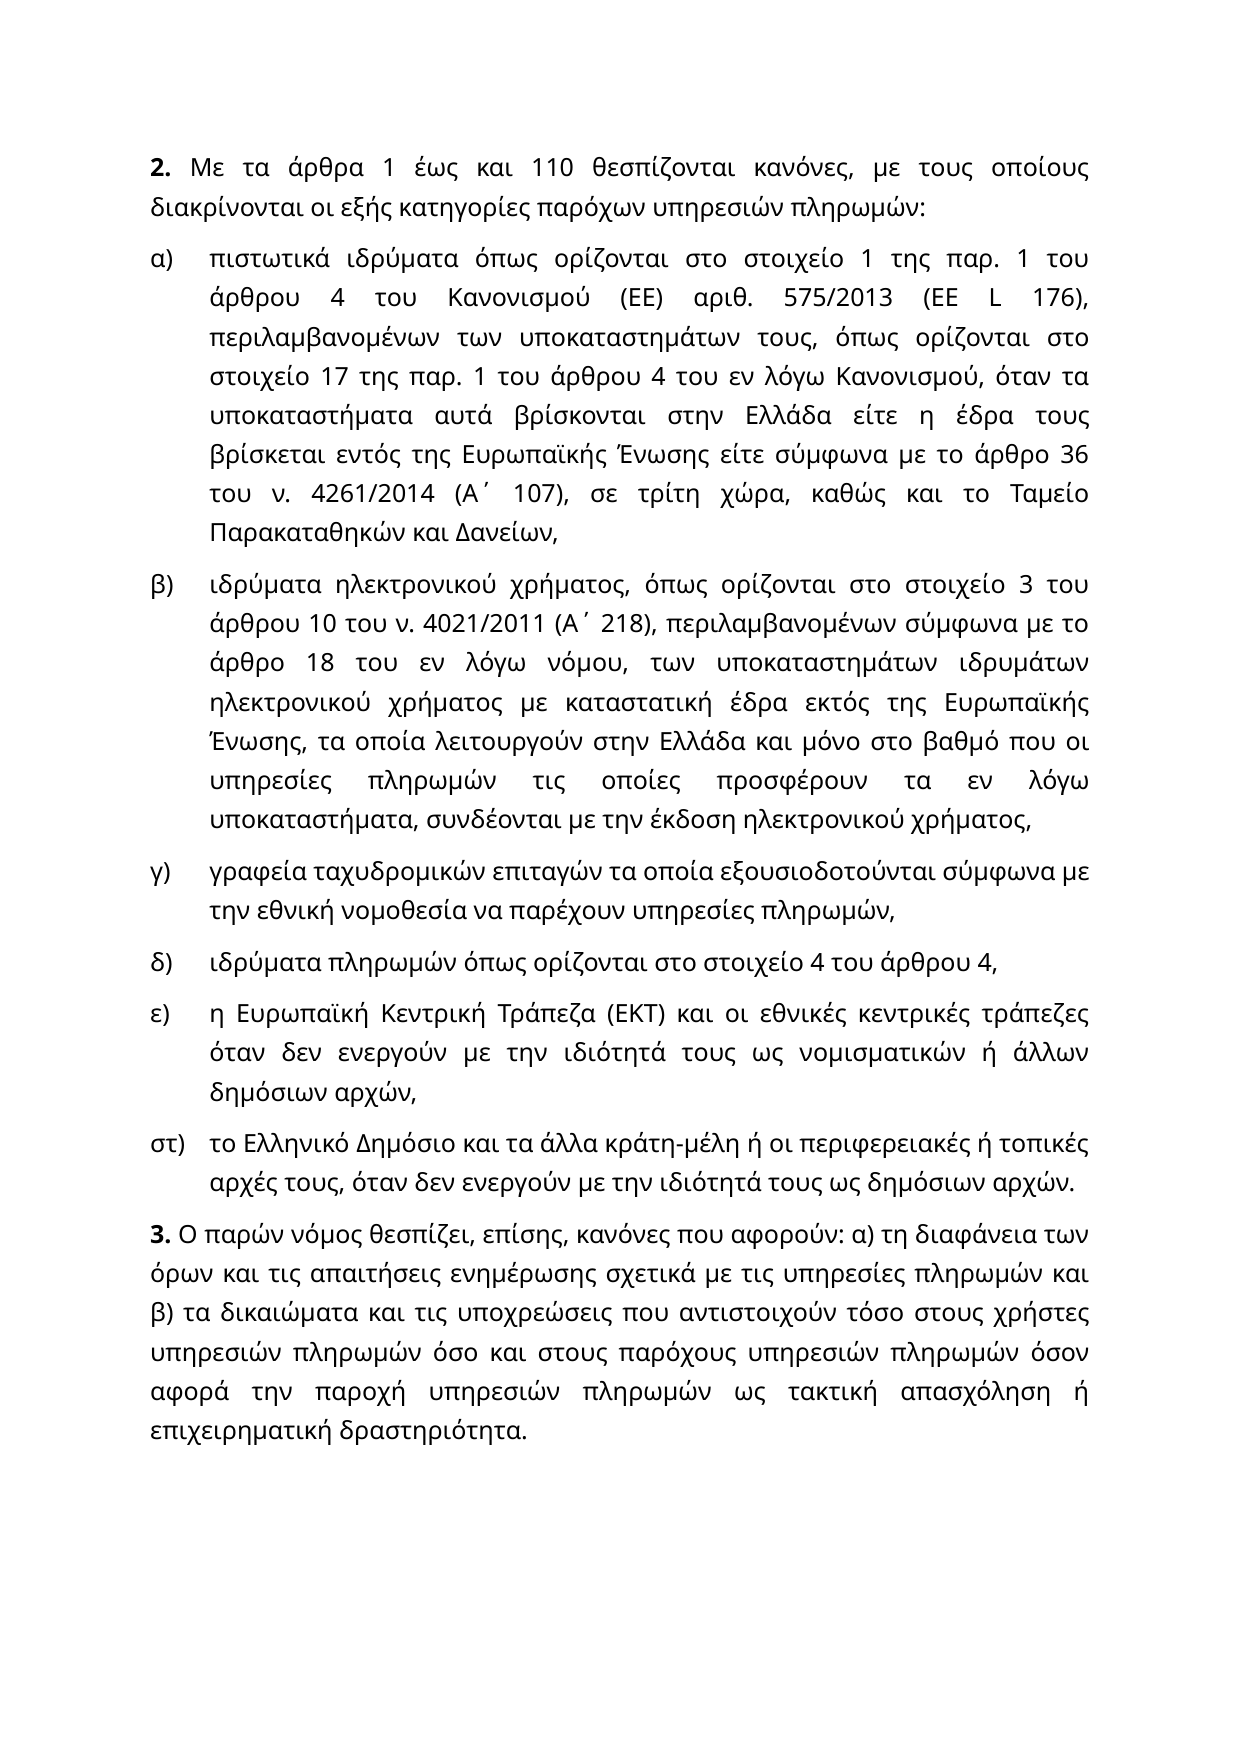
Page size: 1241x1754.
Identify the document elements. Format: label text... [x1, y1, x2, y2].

list δ) ιδρύματα πληρωμών όπως ορίζονται στο στοιχείο 4 του άρθρου 4, [150, 944, 1090, 978]
list ε) η Ευρωπαϊκή Κεντρική Τράπεζα (ΕΚΤ) και οι εθνικές κεντρικές τράπεζες όταν δεν ενεργούν με την ιδιότητά τους ως νομισματικών ή άλλων δημόσιων αρχών, [150, 996, 1090, 1108]
list α) πιστωτικά ιδρύματα όπως ορίζονται στο στοιχείο 1 της παρ. 1 του άρθρου 4 του Κανονισμού (ΕΕ) αριθ. 575/2013 (EE L 176), περιλαμβανομένων των υποκαταστημάτων τους, όπως ορίζονται στο στοιχείο 17 της παρ. 1 του άρθρου 4 του εν λόγω Κανονισμού, όταν τα υποκαταστήματα αυτά βρίσκονται στην Ελλάδα είτε η έδρα τους βρίσκεται εντός της Ευρωπαϊκής Ένωσης είτε σύμφωνα με το άρθρο 36 του ν. 4261/2014 (Α΄ 107), σε τρίτη χώρα, καθώς και το Ταμείο Παρακαταθηκών και Δανείων, [150, 241, 1090, 549]
text 3. Ο παρών νόμος θεσπίζει, επίσης, κανόνες που αφορούν: α) τη διαφάνεια των όρων και τις απαιτήσεις ενημέρωσης σχετικά με τις υπηρεσίες πληρωμών και β) τα δικαιώματα και τις υποχρεώσεις που αντιστοιχούν τόσο στους χρήστες υπηρεσιών πληρωμών όσο και στους παρόχους υπηρεσιών πληρωμών όσον αφορά την παροχή υπηρεσιών πληρωμών ως τακτική απασχόληση ή επιχειρηματική δραστηριότητα. [150, 1217, 1090, 1447]
list β) ιδρύματα ηλεκτρονικού χρήματος, όπως ορίζονται στο στοιχείο 3 του άρθρου 10 του ν. 4021/2011 (Α΄ 218), περιλαμβανομένων σύμφωνα με το άρθρο 18 του εν λόγω νόμου, των υποκαταστημάτων ιδρυμάτων ηλεκτρονικού χρήματος με καταστατική έδρα εκτός της Ευρωπαϊκής Ένωσης, τα οποία λειτουργούν στην Ελλάδα και μόνο στο βαθμό που οι υπηρεσίες πληρωμών τις οποίες προσφέρουν τα εν λόγω υποκαταστήματα, συνδέονται με την έκδοση ηλεκτρονικού χρήματος, [150, 567, 1090, 836]
list στ) το Ελληνικό Δημόσιο και τα άλλα κράτη-μέλη ή οι περιφερειακές ή τοπικές αρχές τους, όταν δεν ενεργούν με την ιδιότητά τους ως δημόσιων αρχών. [150, 1126, 1090, 1199]
text 2. Με τα άρθρα 1 έως και 110 θεσπίζονται κανόνες, με τους οποίους διακρίνονται οι εξής κατηγορίες παρόχων υπηρεσιών πληρωμών: [150, 150, 1090, 223]
list γ) γραφεία ταχυδρομικών επιταγών τα οποία εξουσιοδοτούνται σύμφωνα με την εθνική νομοθεσία να παρέχουν υπηρεσίες πληρωμών, [150, 853, 1090, 927]
